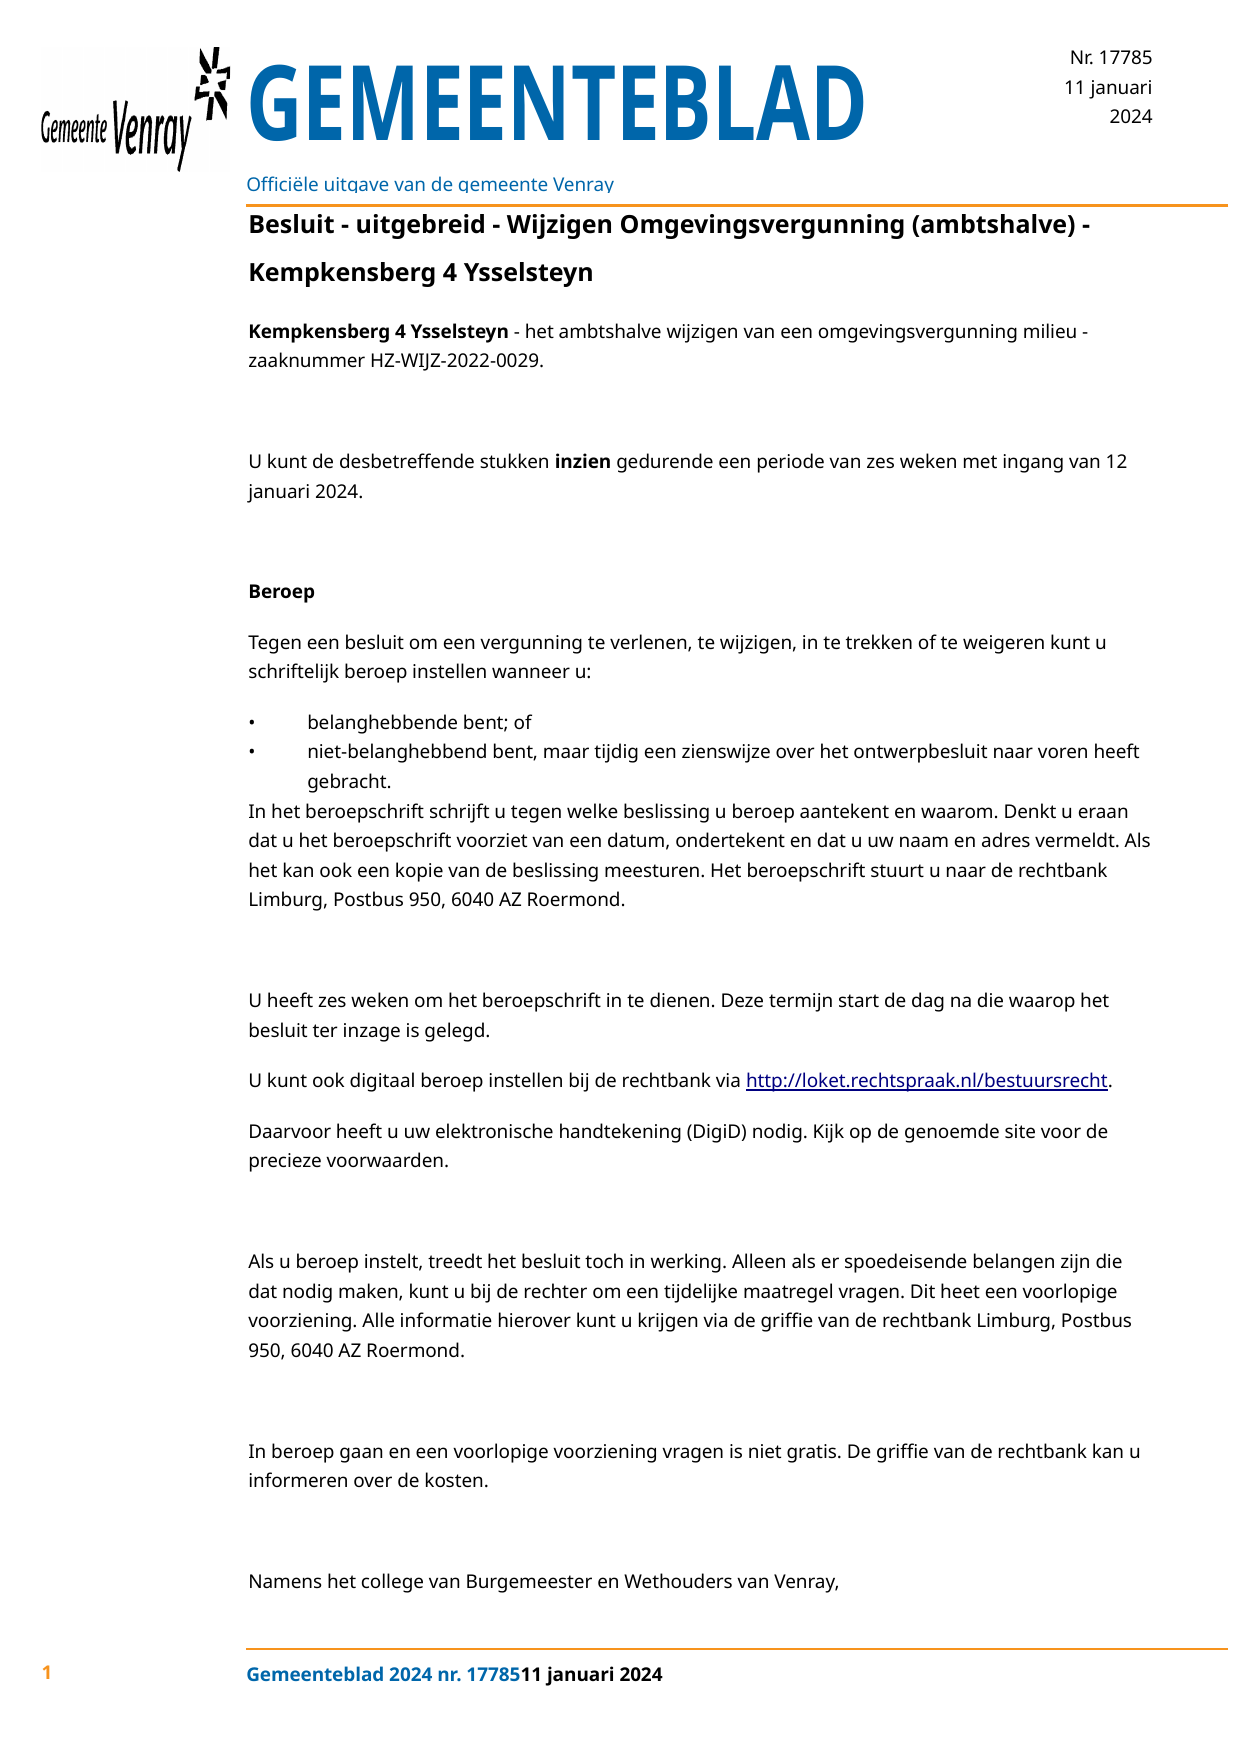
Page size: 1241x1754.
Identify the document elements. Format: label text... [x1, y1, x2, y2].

text U kunt ook digitaal beroep instellen bij de rechtbank via http://loket.rechtspraak.nl/bestuursrecht. [248, 1067, 1152, 1093]
text In het beroepschrift schrijft u tegen welke beslissing u beroep aantekent en waarom. Denkt u eraan dat u het beroepschrift voorziet van een datum, ondertekent en dat u uw naam en adres vermeldt. Als het kan ook een kopie van de beslissing meesturen. Het beroepschrift stuurt u naar de rechtbank Limburg, Postbus 950, 6040 AZ Roermond. [248, 798, 1152, 912]
text Kempkensberg 4 Ysselsteyn - het ambtshalve wijzigen van een omgevingsvergunning milieu - zaaknummer HZ-WIJZ-2022-0029. [248, 318, 1152, 373]
text U kunt de desbetreffende stukken inzien gedurende een periode van zes weken met ingang van 12 januari 2024. [248, 448, 1152, 504]
text Als u beroep instelt, treedt het besluit toch in werking. Alleen als er spoedeisende belangen zijn die dat nodig maken, kunt u bij de rechter om een tijdelijke maatregel vragen. Dit heet een voorlopige voorziening. Alle informatie hierover kunt u krijgen via de griffie van de rechtbank Limburg, Postbus 950, 6040 AZ Roermond. [248, 1248, 1152, 1363]
text Besluit - uitgebreid - Wijzigen Omgevingsvergunning (ambtshalve) - Kempkensberg 4 Ysselsteyn [248, 207, 1152, 288]
list niet-belanghebbend bent, maar tijdig een zienswijze over het ontwerpbesluit naar voren heeft gebracht. [248, 739, 1152, 794]
text Tegen een besluit om een vergunning te verlenen, te wijzigen, in te trekken of te weigeren kunt u schriftelijk beroep instellen wanneer u: [248, 629, 1152, 684]
text U heeft zes weken om het beroepschrift in te dienen. Deze termijn start de dag na die waarop het besluit ter inzage is gelegd. [248, 987, 1152, 1043]
picture [41, 47, 231, 172]
list belanghebbende bent; of [248, 709, 1152, 735]
text Namens het college van Burgemeester en Wethouders van Venray, [248, 1568, 1152, 1594]
text Beroep [248, 579, 1152, 604]
text Daarvoor heeft u uw elektronische handtekening (DigiD) nodig. Kijk op de genoemde site voor de precieze voorwaarden. [248, 1118, 1152, 1173]
text In beroep gaan en een voorlopige voorziening vragen is niet gratis. De griffie van de rechtbank kan u informeren over de kosten. [248, 1438, 1152, 1493]
